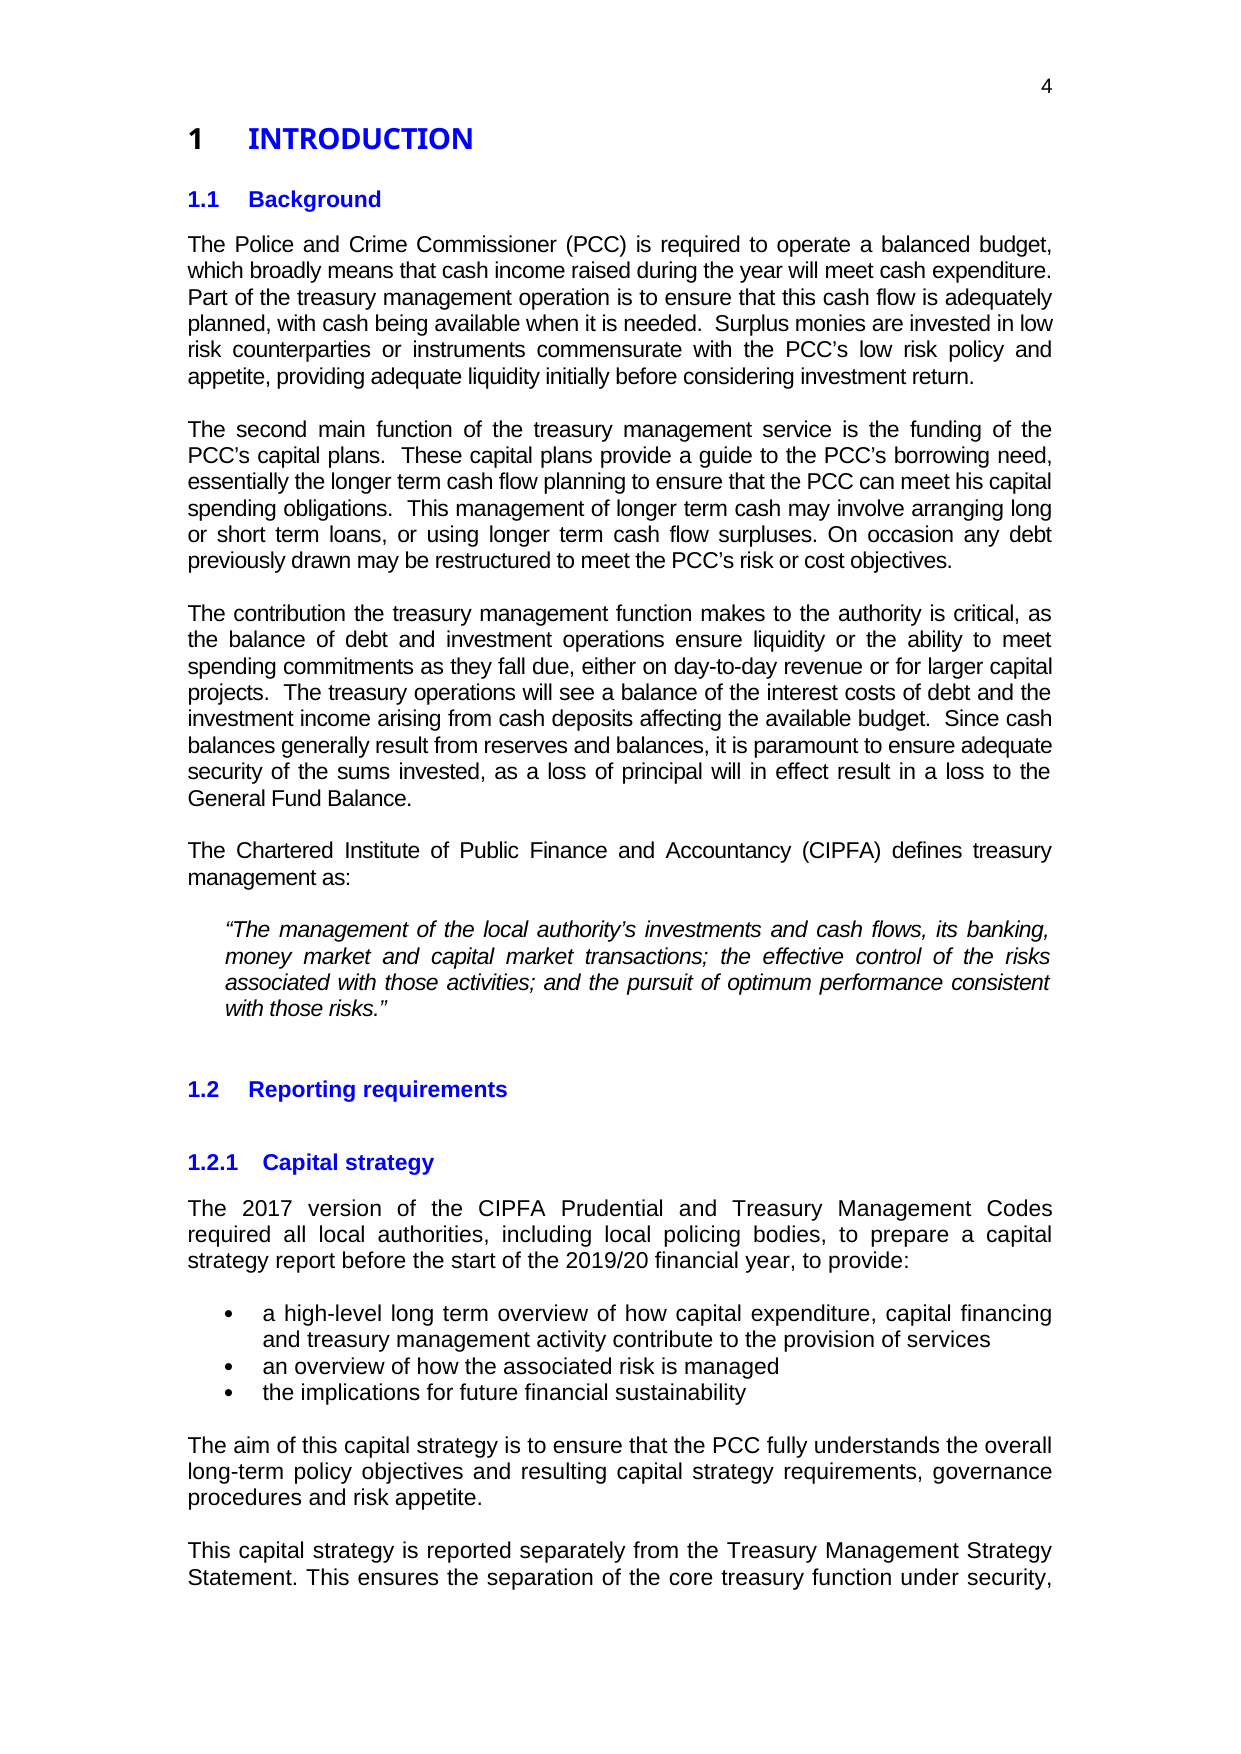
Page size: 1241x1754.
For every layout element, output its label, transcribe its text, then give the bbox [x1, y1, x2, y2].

text The contribution the treasury management function makes to the authority is critical, as the balance of debt and investment operations ensure liquidity or the ability to meet spending commitments as they fall due, either on day-to-day revenue or for larger capital projects. The treasury operations will see a balance of the interest costs of debt and the investment income arising from cash deposits affecting the available budget. Since cash balances generally result from reserves and balances, it is paramount to ensure adequate security of the sums invested, as a loss of principal will in effect result in a loss to the General Fund Balance. [187, 600, 1053, 811]
text The Chartered Institute of Public Finance and Accountancy (CIPFA) defines treasury management as: [187, 837, 1053, 890]
text The Police and Crime Commissioner (PCC) is required to operate a balanced budget, which broadly means that cash income raised during the year will meet cash expenditure. Part of the treasury management operation is to ensure that this cash flow is adequately planned, with cash being available when it is needed. Surplus monies are invested in low risk counterparties or instruments commensurate with the PCC’s low risk policy and appetite, providing adequate liquidity initially before considering investment return. [187, 231, 1053, 389]
text This capital strategy is reported separately from the Treasury Management Strategy Statement. This ensures the separation of the core treasury function under security, [187, 1537, 1053, 1590]
list an overview of how the associated risk is managed [225, 1353, 1053, 1379]
list a high-level long term overview of how capital expenditure, capital financing and treasury management activity contribute to the provision of services [225, 1300, 1053, 1353]
list the implications for future financial sustainability [225, 1379, 1053, 1405]
text “The management of the local authority’s investments and cash flows, its banking, money market and capital market transactions; the effective control of the risks associated with those activities; and the pursuit of optimum performance consistent with those risks.” [225, 890, 1053, 1022]
list Background [187, 186, 1053, 212]
list Capital strategy [187, 1149, 1053, 1176]
text The aim of this capital strategy is to ensure that the PCC fully understands the overall long-term policy objectives and resulting capital strategy requirements, governance procedures and risk appetite. [187, 1432, 1053, 1511]
subtitle INTRODUCTION [187, 118, 1053, 158]
text The 2017 version of the CIPFA Prudential and Treasury Management Codes required all local authorities, including local policing bodies, to prepare a capital strategy report before the start of the 2019/20 financial year, to provide: [187, 1194, 1053, 1273]
text The second main function of the treasury management service is the funding of the PCC’s capital plans. These capital plans provide a guide to the PCC’s borrowing need, essentially the longer term cash flow planning to ensure that the PCC can meet his capital spending obligations. This management of longer term cash may involve arranging long or short term loans, or using longer term cash flow surpluses. On occasion any debt previously drawn may be restructured to meet the PCC’s risk or cost objectives. [187, 416, 1053, 574]
list Reporting requirements [187, 1076, 1053, 1102]
